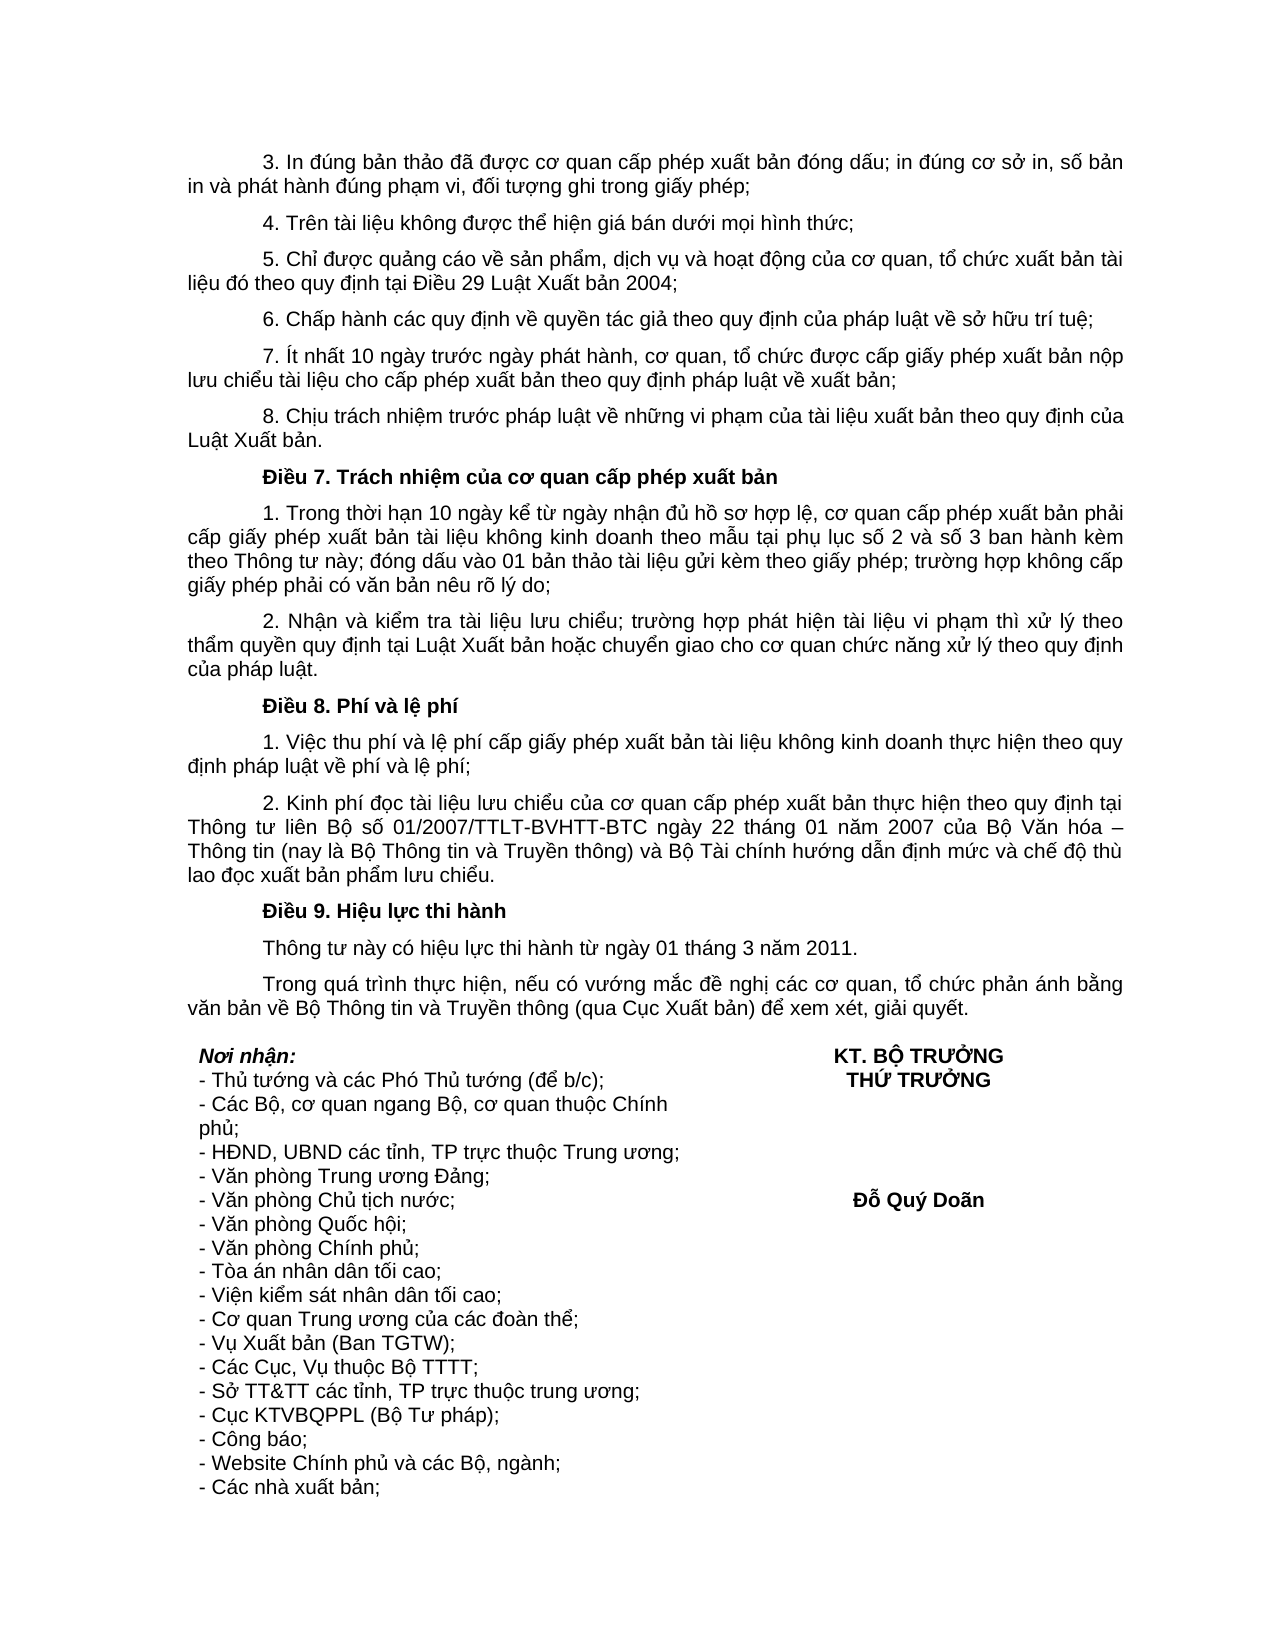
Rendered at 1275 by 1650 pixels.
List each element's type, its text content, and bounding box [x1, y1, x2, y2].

text 4. Trên tài liệu không được thể hiện giá bán dưới mọi hình thức; [187, 210, 1125, 234]
text 2. Nhận và kiểm tra tài liệu lưu chiểu; trường hợp phát hiện tài liệu vi phạm thì xử lý theo thẩm quyền quy định tại Luật Xuất bản hoặc chuyển giao cho cơ quan chức năng xử lý theo quy định của pháp luật. [187, 609, 1125, 681]
text Điều 8. Phí và lệ phí [187, 694, 1125, 718]
text 7. Ít nhất 10 ngày trước ngày phát hành, cơ quan, tổ chức được cấp giấy phép xuất bản nộp lưu chiểu tài liệu cho cấp phép xuất bản theo quy định pháp luật về xuất bản; [187, 344, 1125, 392]
text 5. Chỉ được quảng cáo về sản phẩm, dịch vụ và hoạt động của cơ quan, tổ chức xuất bản tài liệu đó theo quy định tại Điều 29 Luật Xuất bản 2004; [187, 247, 1125, 295]
text Trong quá trình thực hiện, nếu có vướng mắc đề nghị các cơ quan, tổ chức phản ánh bằng văn bản về Bộ Thông tin và Truyền thông (qua Cục Xuất bản) để xem xét, giải quyết. [187, 972, 1125, 1020]
text 1. Việc thu phí và lệ phí cấp giấy phép xuất bản tài liệu không kinh doanh thực hiện theo quy định pháp luật về phí và lệ phí; [187, 730, 1125, 778]
text Điều 9. Hiệu lực thi hành [187, 899, 1125, 923]
text 2. Kinh phí đọc tài liệu lưu chiểu của cơ quan cấp phép xuất bản thực hiện theo quy định tại Thông tư liên Bộ số 01/2007/TTLT-BVHTT-BTC ngày 22 tháng 01 năm 2007 của Bộ Văn hóa – Thông tin (nay là Bộ Thông tin và Truyền thông) và Bộ Tài chính hướng dẫn định mức và chế độ thù lao đọc xuất bản phẩm lưu chiểu. [187, 791, 1125, 886]
table_header Nơi nhận: - Thủ tướng và các Phó Thủ tướng (để b/c); - Các Bộ, cơ quan ngang Bộ, cơ quan thuộc Chính phủ; - HĐND, UBND các tỉnh, TP trực thuộc Trung ương; - Văn phòng Trung ương Đảng; - Văn phòng Chủ tịch nước; - Văn phòng Quốc hội; - Văn phòng Chính phủ; - Tòa án nhân dân tối cao; - Viện kiểm sát nhân dân tối cao; - Cơ quan Trung ương của các đoàn thể; - Vụ Xuất bản (Ban TGTW); - Các Cục, Vụ thuộc Bộ TTTT; - Sở TT&TT các tỉnh, TP trực thuộc trung ương; - Cục KTVBQPPL (Bộ Tư pháp); - Công báo; - Website Chính phủ và các Bộ, ngành; - Các nhà xuất bản; [188, 1044, 712, 1499]
text 1. Trong thời hạn 10 ngày kể từ ngày nhận đủ hồ sơ hợp lệ, cơ quan cấp phép xuất bản phải cấp giấy phép xuất bản tài liệu không kinh doanh theo mẫu tại phụ lục số 2 và số 3 ban hành kèm theo Thông tư này; đóng dấu vào 01 bản thảo tài liệu gửi kèm theo giấy phép; trường hợp không cấp giấy phép phải có văn bản nêu rõ lý do; [187, 501, 1125, 597]
table_header KT. BỘ TRƯỞNG THỨ TRƯỞNG Đỗ Quý Doãn [713, 1044, 1125, 1499]
text Điều 7. Trách nhiệm của cơ quan cấp phép xuất bản [187, 464, 1125, 488]
text 8. Chịu trách nhiệm trước pháp luật về những vi phạm của tài liệu xuất bản theo quy định của Luật Xuất bản. [187, 404, 1125, 452]
text Thông tư này có hiệu lực thi hành từ ngày 01 tháng 3 năm 2011. [187, 935, 1125, 959]
text 3. In đúng bản thảo đã được cơ quan cấp phép xuất bản đóng dấu; in đúng cơ sở in, số bản in và phát hành đúng phạm vi, đối tượng ghi trong giấy phép; [187, 150, 1125, 198]
text 6. Chấp hành các quy định về quyền tác giả theo quy định của pháp luật về sở hữu trí tuệ; [187, 307, 1125, 331]
